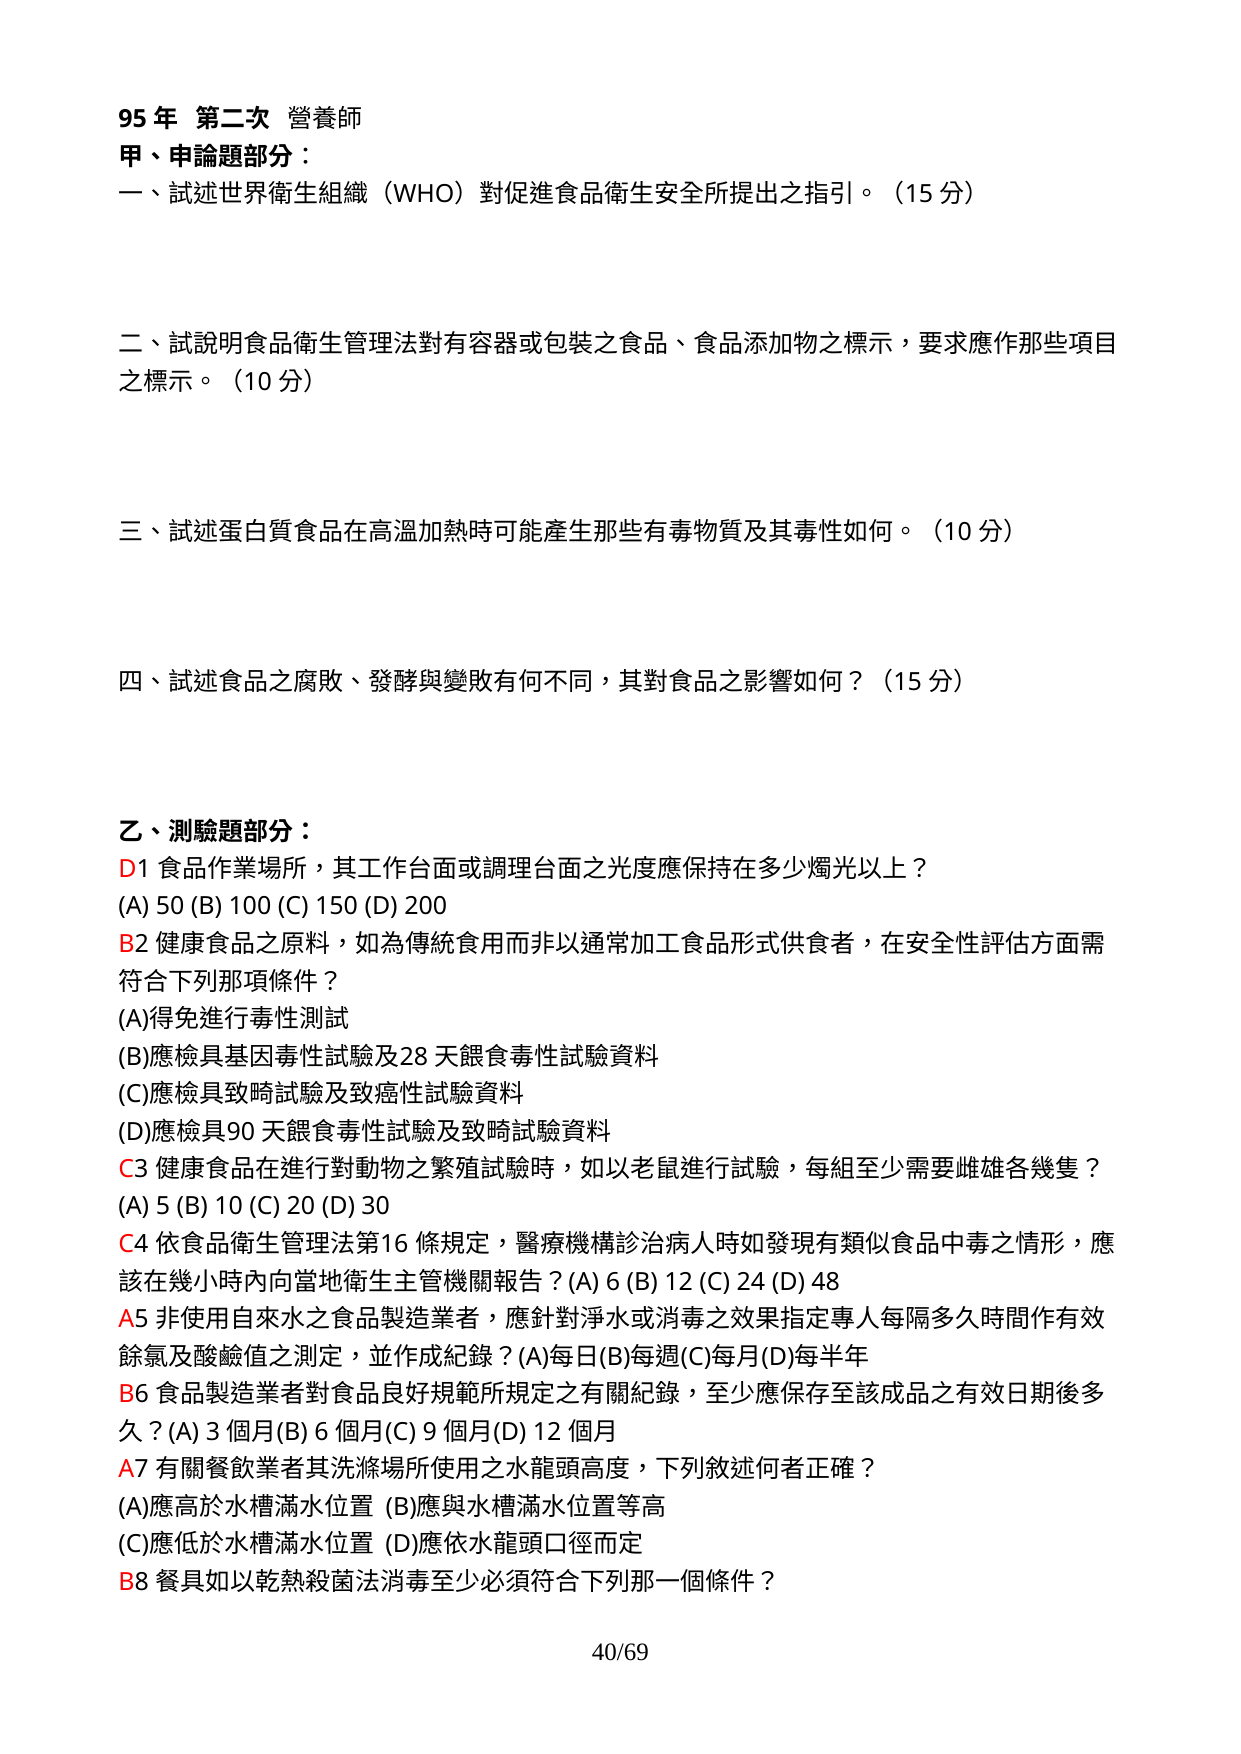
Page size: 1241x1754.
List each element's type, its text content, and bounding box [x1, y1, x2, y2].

text A7 有關餐飲業者其洗滌場所使用之水龍頭高度，下列敘述何者正確？ [118, 1448, 1122, 1486]
text (A) 50 (B) 100 (C) 150 (D) 200 [118, 886, 1122, 923]
text 三、試述蛋白質食品在高溫加熱時可能產生那些有毒物質及其毒性如何。（10 分） [118, 511, 1122, 548]
text (C)應低於水槽滿水位置 (D)應依水龍頭口徑而定 [118, 1523, 1122, 1561]
text (C)應檢具致畸試驗及致癌性試驗資料 [118, 1073, 1122, 1111]
text 乙、測驗題部分： [118, 811, 1122, 848]
text 一、試述世界衛生組織（WHO）對促進食品衛生安全所提出之指引。（15 分） [118, 173, 1122, 211]
text A5 非使用自來水之食品製造業者，應針對淨水或消毒之效果指定專人每隔多久時間作有效餘氯及酸鹼值之測定，並作成紀錄？(A)每日(B)每週(C)每月(D)每半年 [118, 1298, 1122, 1373]
text B6 食品製造業者對食品良好規範所規定之有關紀錄，至少應保存至該成品之有效日期後多久？(A) 3 個月(B) 6 個月(C) 9 個月(D) 12 個月 [118, 1373, 1122, 1448]
text (B)應檢具基因毒性試驗及28 天餵食毒性試驗資料 [118, 1036, 1122, 1073]
text (A) 5 (B) 10 (C) 20 (D) 30 [118, 1186, 1122, 1223]
text D1 食品作業場所，其工作台面或調理台面之光度應保持在多少燭光以上？ [118, 848, 1122, 886]
text B8 餐具如以乾熱殺菌法消毒至少必須符合下列那一個條件？ [118, 1561, 1122, 1598]
text (A)得免進行毒性測試 [118, 998, 1122, 1036]
text 二、試說明食品衛生管理法對有容器或包裝之食品、食品添加物之標示，要求應作那些項目之標示。（10 分） [118, 323, 1122, 398]
text (D)應檢具90 天餵食毒性試驗及致畸試驗資料 [118, 1111, 1122, 1148]
text (A)應高於水槽滿水位置 (B)應與水槽滿水位置等高 [118, 1486, 1122, 1523]
text 甲、申論題部分： [118, 136, 1122, 173]
text C4 依食品衛生管理法第16 條規定，醫療機構診治病人時如發現有類似食品中毒之情形，應該在幾小時內向當地衛生主管機關報告？(A) 6 (B) 12 (C) 24 (D) 48 [118, 1223, 1122, 1298]
text C3 健康食品在進行對動物之繁殖試驗時，如以老鼠進行試驗，每組至少需要雌雄各幾隻？ [118, 1148, 1122, 1186]
text 四、試述食品之腐敗、發酵與變敗有何不同，其對食品之影響如何？（15 分） [118, 661, 1122, 698]
text 95 年 第二次 營養師 [118, 98, 1122, 136]
text B2 健康食品之原料，如為傳統食用而非以通常加工食品形式供食者，在安全性評估方面需符合下列那項條件？ [118, 923, 1122, 998]
